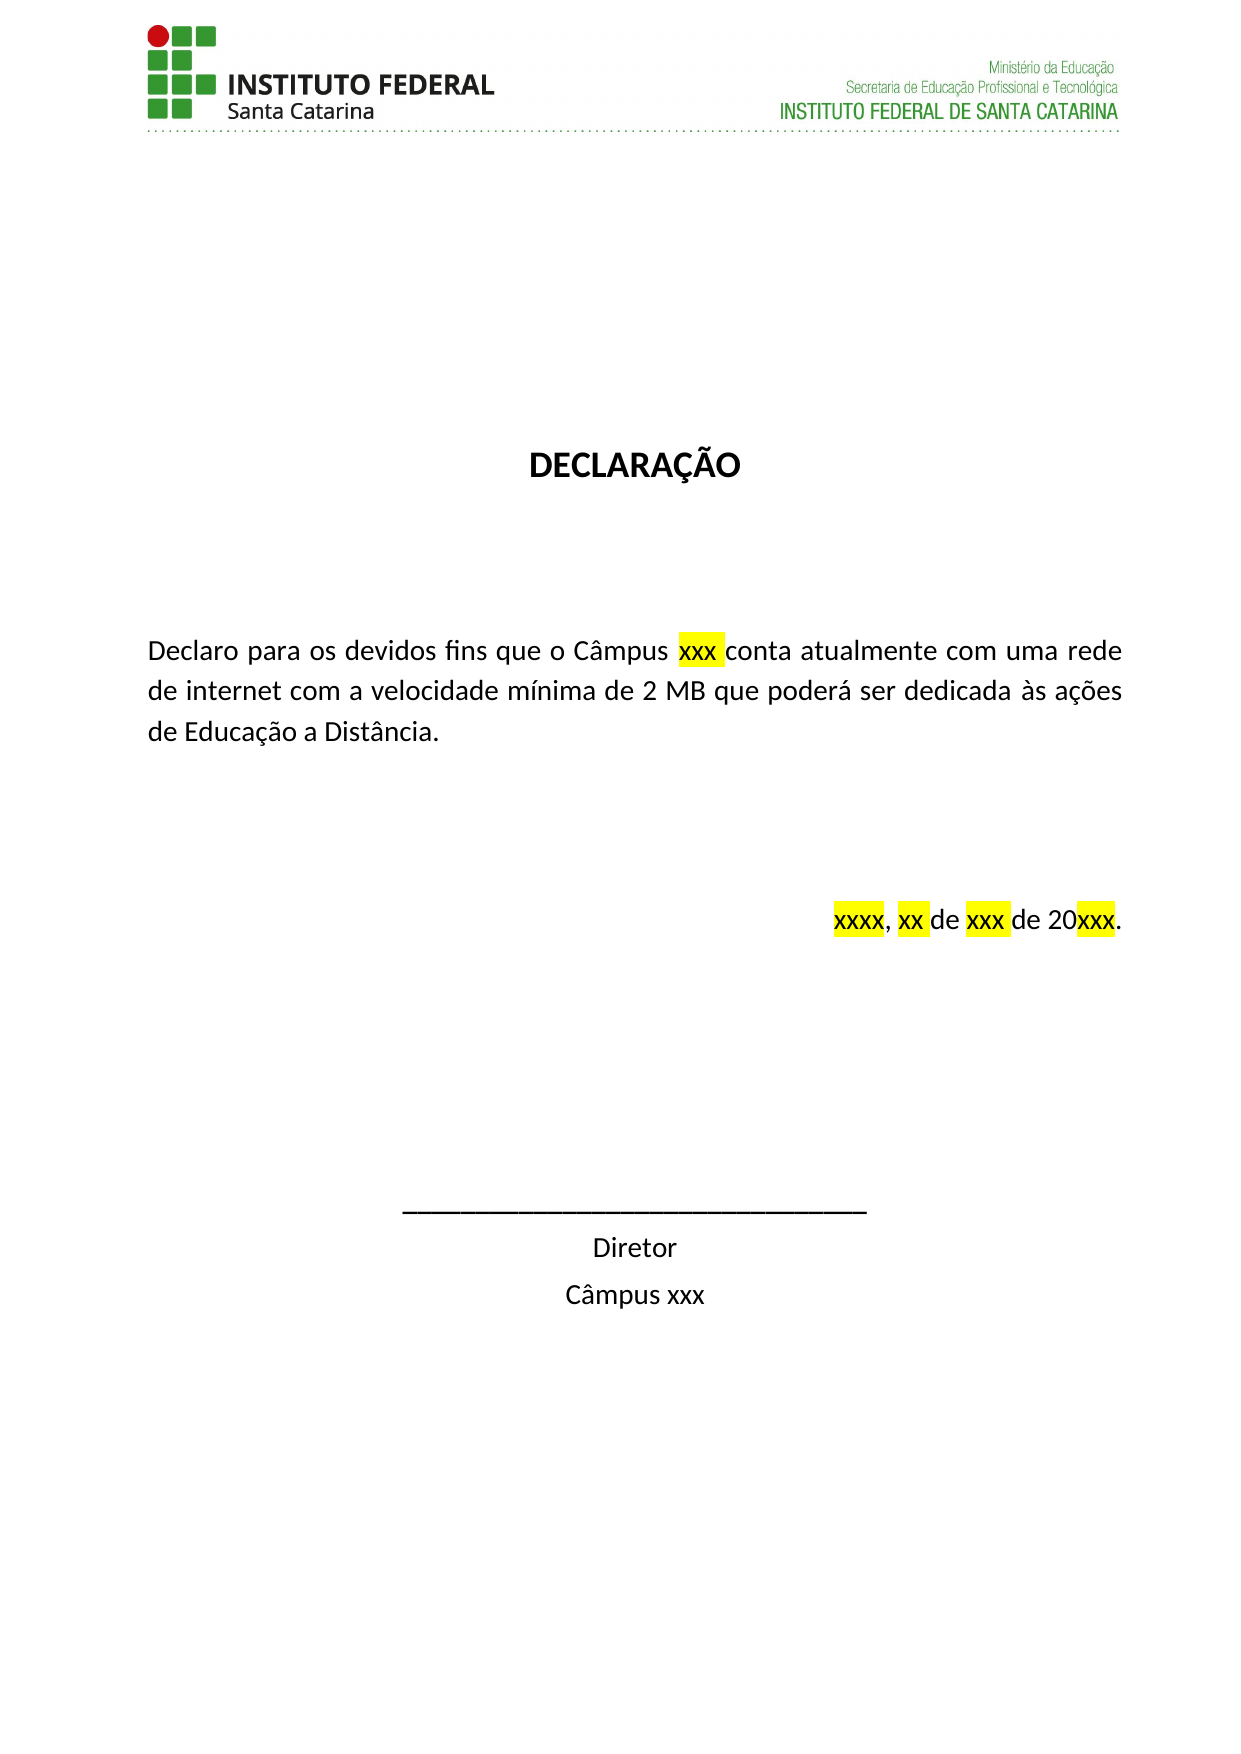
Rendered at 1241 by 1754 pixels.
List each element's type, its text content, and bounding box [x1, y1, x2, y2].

text Câmpus xxx [148, 1276, 1122, 1312]
picture [147, 25, 1123, 132]
text xxxx, xx de xxx de 20xxx. [148, 901, 1122, 937]
text Declaro para os devidos fins que o Câmpus xxx conta atualmente com uma rede de internet com a velocidade mínima de 2 MB que poderá ser dedicada às ações de Educação a Distância. [148, 632, 1122, 749]
text ________________________________ [148, 1182, 1122, 1218]
text DECLARAÇÃO [148, 441, 1122, 487]
text Diretor [148, 1229, 1122, 1265]
